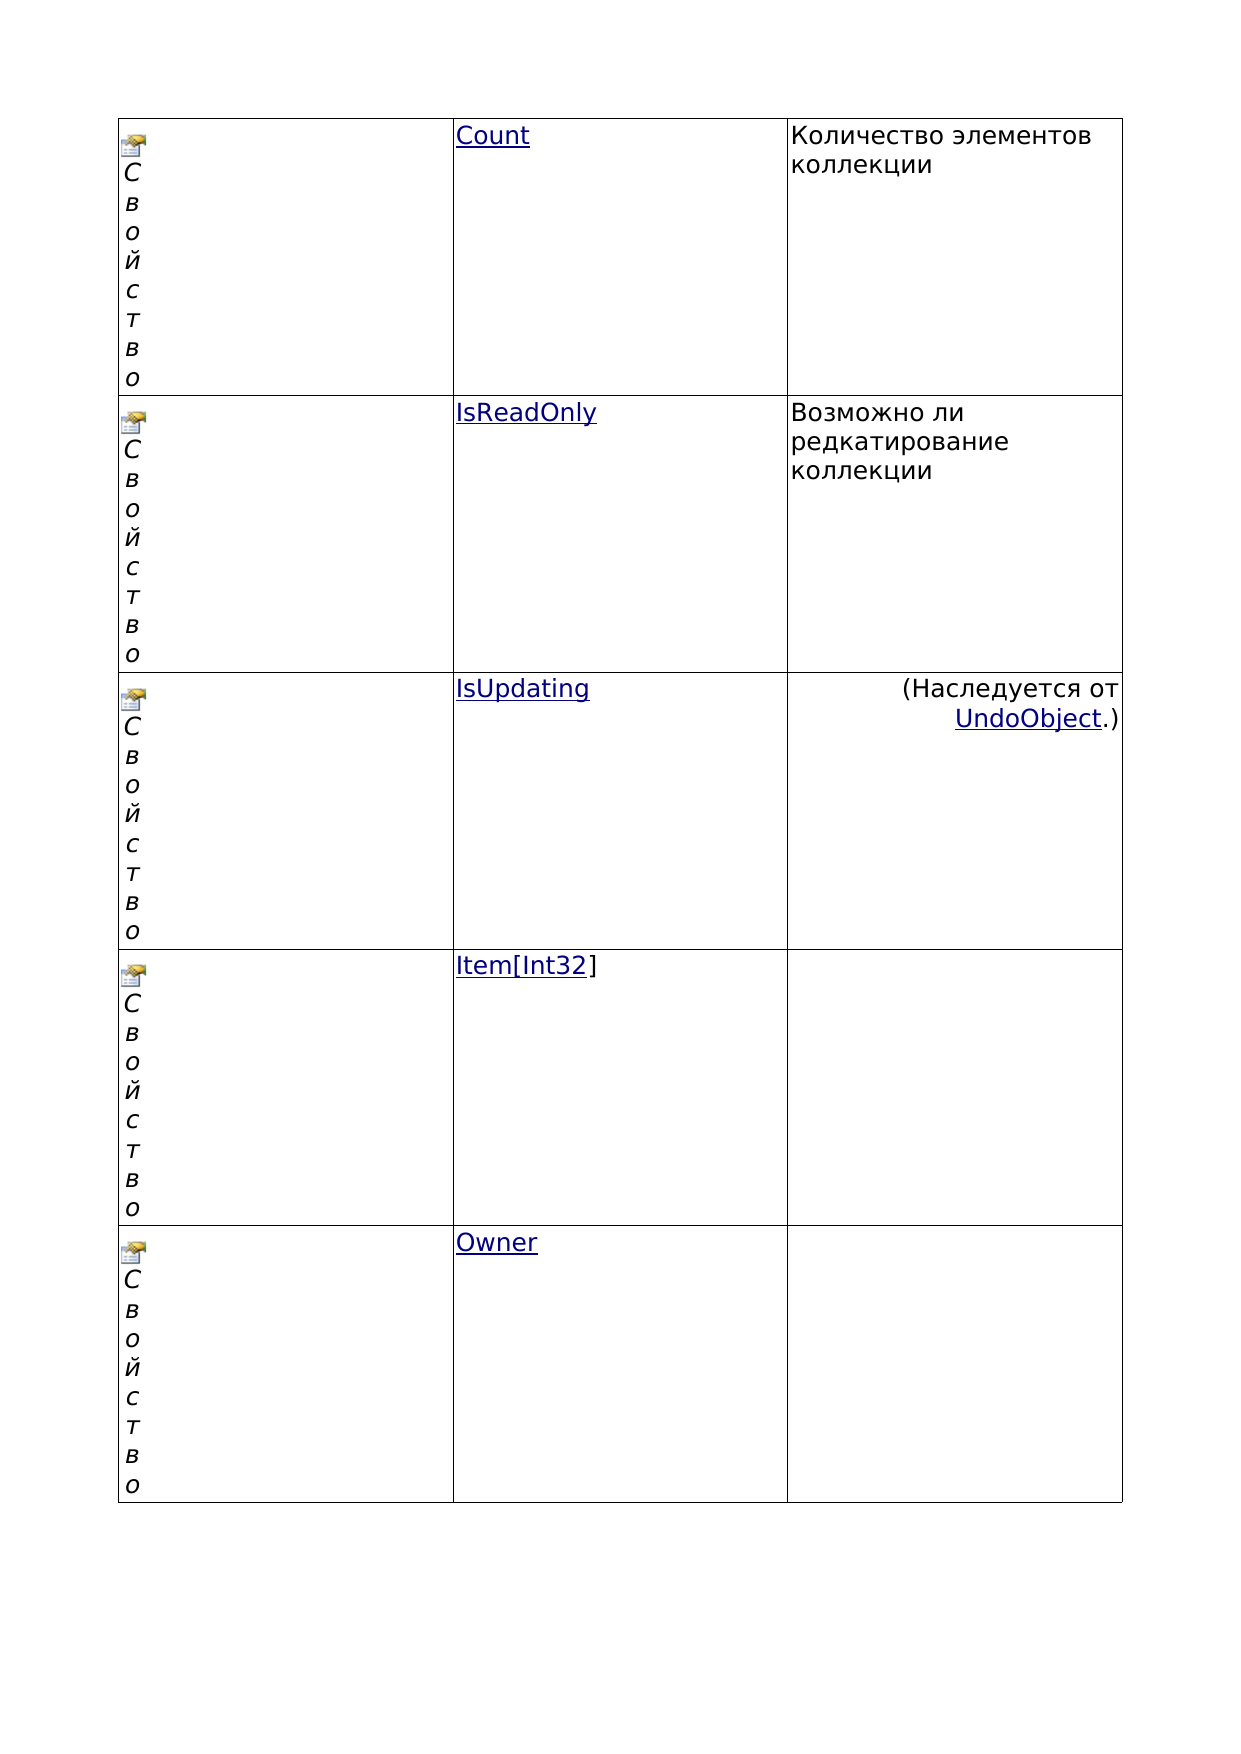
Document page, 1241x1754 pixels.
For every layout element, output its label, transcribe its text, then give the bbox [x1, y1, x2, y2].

picture [121, 410, 147, 436]
picture [121, 133, 147, 159]
table_cell Owner [454, 1226, 787, 1502]
table_cell [119, 673, 453, 948]
table_cell Количество элементов коллекции [788, 119, 1122, 395]
picture [121, 687, 147, 713]
table_cell Count [454, 119, 787, 395]
table_cell Возможно ли редкатирование коллекции [788, 396, 1122, 672]
table_cell [119, 950, 453, 1225]
table_cell (Наследуется от UndoObject.) [788, 673, 1122, 948]
picture [121, 1240, 147, 1266]
table_cell [119, 396, 453, 672]
table_cell [119, 1226, 453, 1502]
table_cell [788, 950, 1122, 1225]
table_cell [119, 119, 453, 395]
picture [121, 963, 147, 989]
table_cell IsUpdating [454, 673, 787, 948]
table_cell [788, 1226, 1122, 1502]
table_cell IsReadOnly [454, 396, 787, 672]
table_cell Item[Int32] [454, 950, 787, 1225]
